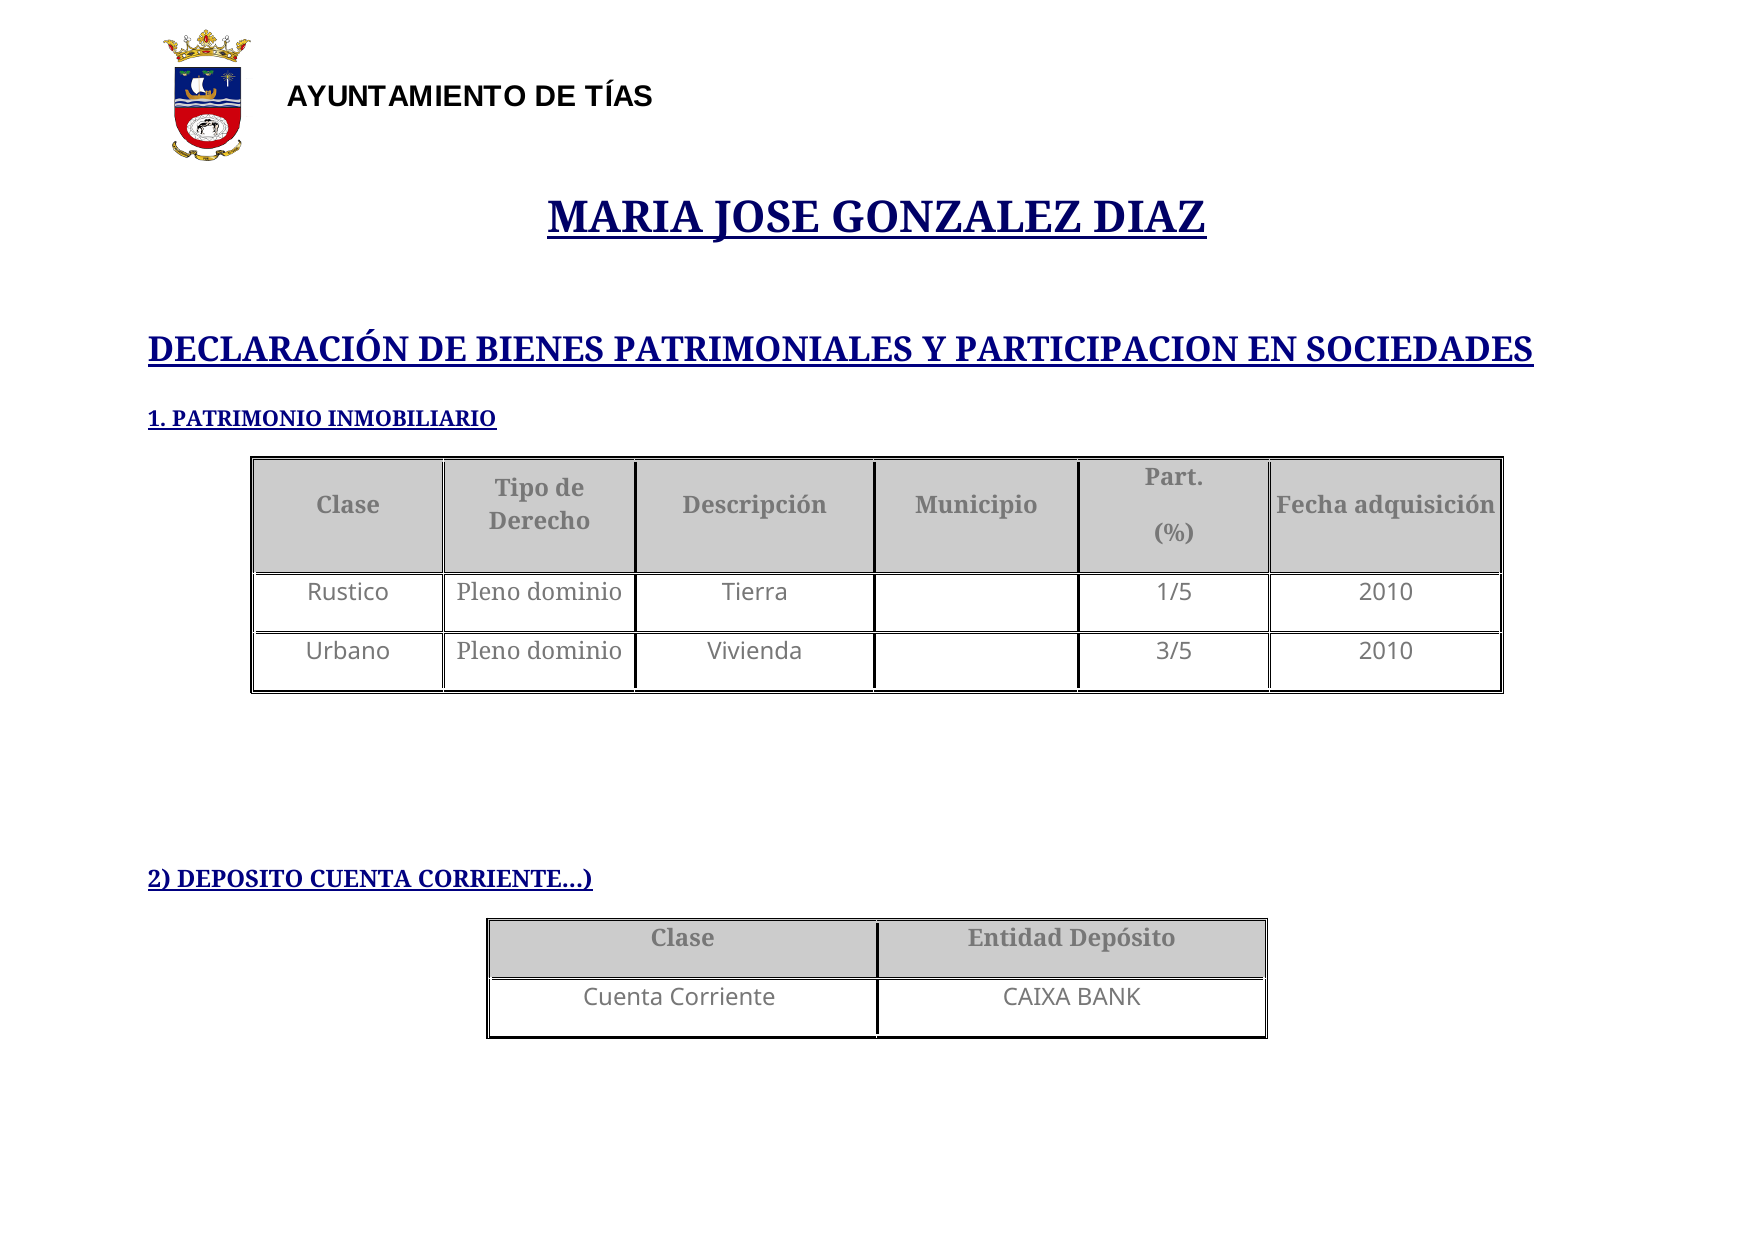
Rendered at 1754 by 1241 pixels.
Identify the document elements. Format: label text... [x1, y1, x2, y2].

text DECLARACIÓN DE BIENES PATRIMONIALES Y PARTICIPACION EN SOCIEDADES [148, 325, 1606, 372]
table_header Clase [490, 919, 877, 977]
table_header Part. (%) [1078, 460, 1270, 572]
table_header Clase [254, 460, 443, 572]
table_cell 3/5 [1078, 634, 1270, 690]
table_cell Pleno dominio [444, 634, 635, 690]
table_header Municipio [874, 458, 1078, 572]
table_cell 1/5 [1080, 575, 1268, 631]
table_cell CAIXA BANK [877, 977, 1266, 1036]
table_cell Cuenta Corriente [488, 977, 877, 1036]
table_header Fecha adquisición [1270, 460, 1500, 572]
table_cell [874, 634, 1078, 690]
table_cell Vivienda [635, 634, 874, 690]
table_cell Urbano [252, 631, 443, 690]
table_cell Pleno dominio [445, 575, 634, 631]
subtitle 1. PATRIMONIO INMOBILIARIO [148, 403, 1606, 433]
table_header Tipo de Derecho [444, 458, 635, 572]
table_cell 2010 [1270, 572, 1502, 631]
table_cell Tierra [637, 575, 873, 631]
table_header Descripción [635, 458, 874, 572]
text 2) DEPOSITO CUENTA CORRIENTE...) [148, 861, 1606, 894]
table_cell [876, 575, 1077, 631]
table_cell Rustico [252, 572, 443, 631]
table_cell 2010 [1270, 631, 1502, 690]
text MARIA JOSE GONZALEZ DIAZ [148, 186, 1606, 245]
table_header Entidad Depósito [877, 921, 1265, 977]
